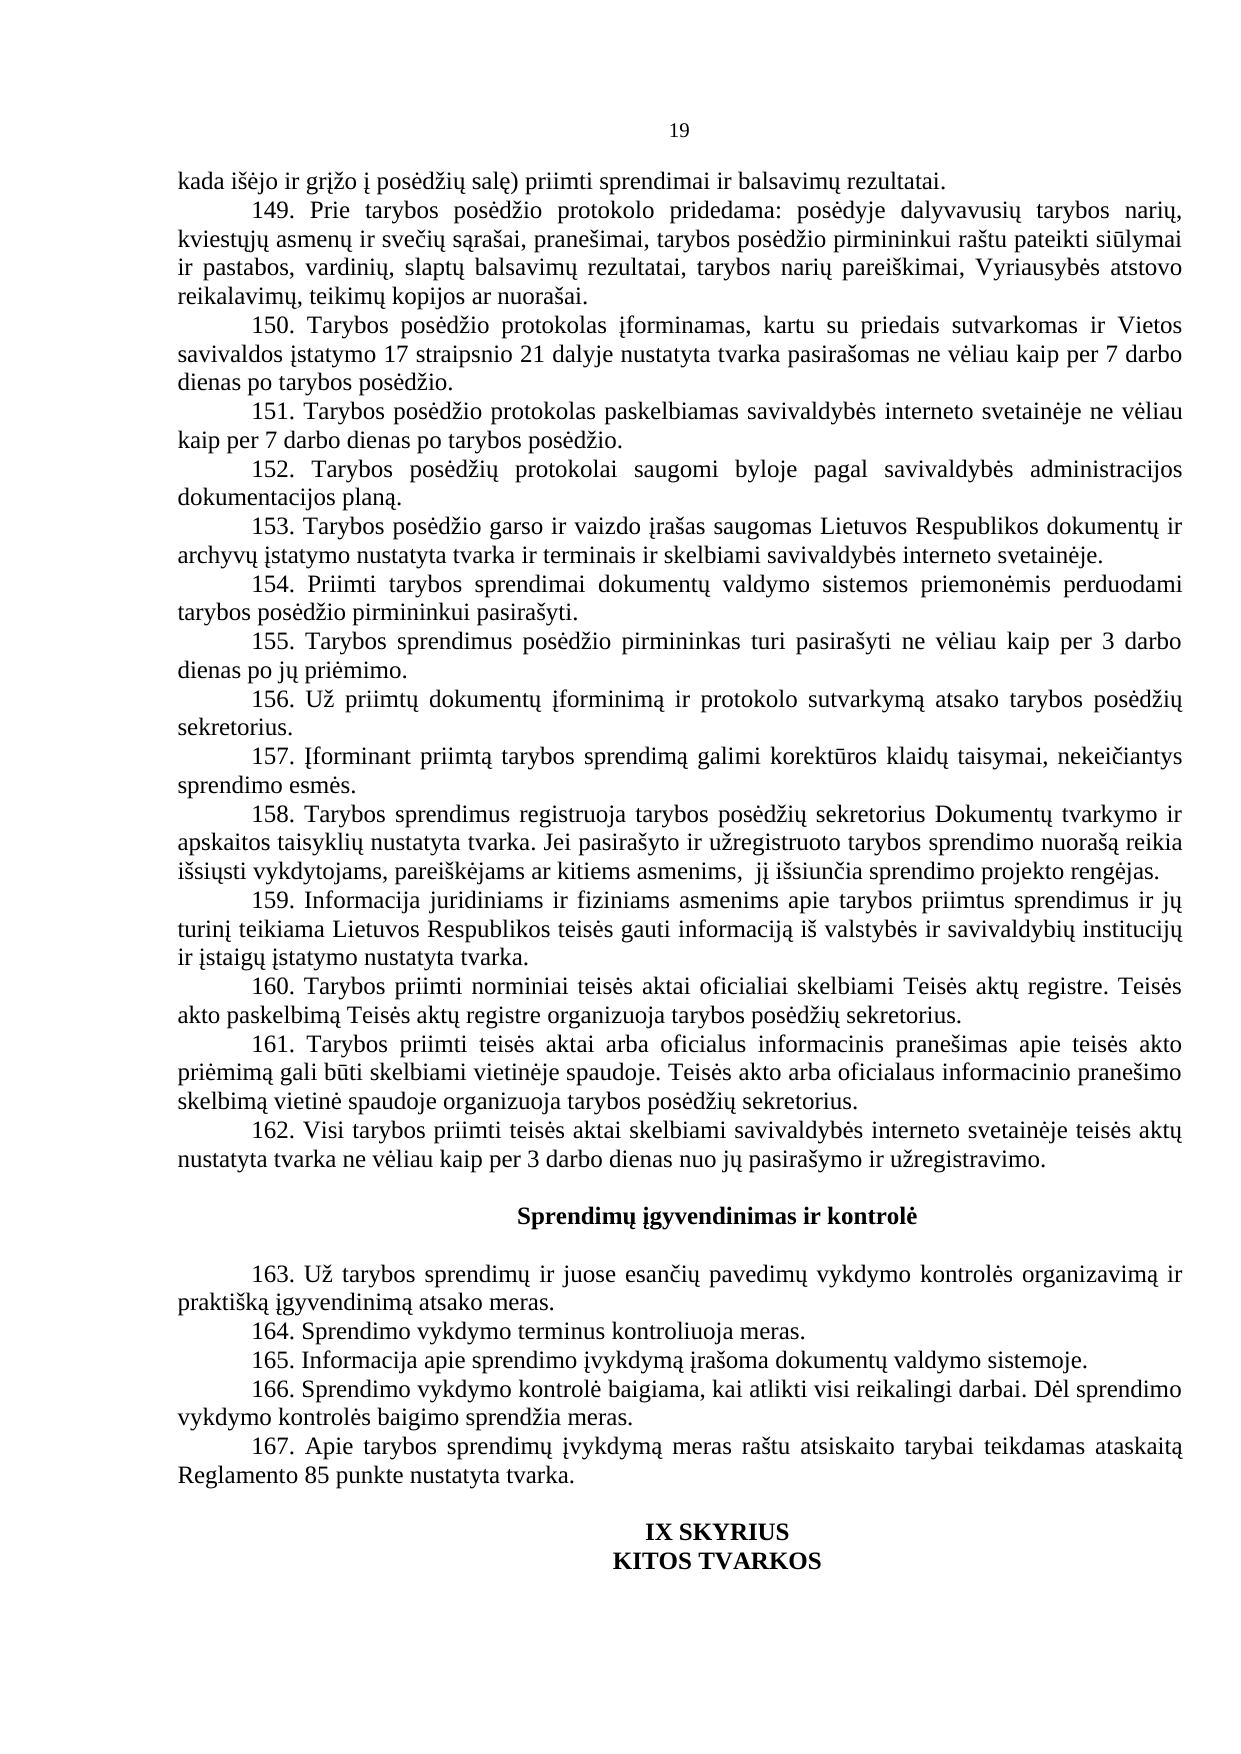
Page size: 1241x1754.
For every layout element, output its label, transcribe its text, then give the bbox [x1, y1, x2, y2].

text 164. Sprendimo vykdymo terminus kontroliuoja meras. [177, 1316, 1183, 1345]
text 158. Tarybos sprendimus registruoja tarybos posėdžių sekretorius Dokumentų tvarkymo ir apskaitos taisyklių nustatyta tvarka. Jei pasirašyto ir užregistruoto tarybos sprendimo nuorašą reikia išsiųsti vykdytojams, pareiškėjams ar kitiems asmenims, jį išsiunčia sprendimo projekto rengėjas. [177, 799, 1183, 885]
text 152. Tarybos posėdžių protokolai saugomi byloje pagal savivaldybės administracijos dokumentacijos planą. [177, 454, 1183, 511]
text 161. Tarybos priimti teisės aktai arba oficialus informacinis pranešimas apie teisės akto priėmimą gali būti skelbiami vietinėje spaudoje. Teisės akto arba oficialaus informacinio pranešimo skelbimą vietinė spaudoje organizuoja tarybos posėdžių sekretorius. [177, 1029, 1183, 1115]
text 149. Prie tarybos posėdžio protokolo pridedama: posėdyje dalyvavusių tarybos narių, kviestųjų asmenų ir svečių sąrašai, pranešimai, tarybos posėdžio pirmininkui raštu pateikti siūlymai ir pastabos, vardinių, slaptų balsavimų rezultatai, tarybos narių pareiškimai, Vyriausybės atstovo reikalavimų, teikimų kopijos ar nuorašai. [177, 195, 1183, 310]
text kada išėjo ir grįžo į posėdžių salę) priimti sprendimai ir balsavimų rezultatai. [177, 166, 1183, 195]
text 157. Įforminant priimtą tarybos sprendimą galimi korektūros klaidų taisymai, nekeičiantys sprendimo esmės. [177, 741, 1183, 799]
text 159. Informacija juridiniams ir fiziniams asmenims apie tarybos priimtus sprendimus ir jų turinį teikiama Lietuvos Respublikos teisės gauti informaciją iš valstybės ir savivaldybių institucijų ir įstaigų įstatymo nustatyta tvarka. [177, 885, 1183, 971]
text 151. Tarybos posėdžio protokolas paskelbiamas savivaldybės interneto svetainėje ne vėliau kaip per 7 darbo dienas po tarybos posėdžio. [177, 396, 1183, 454]
text 160. Tarybos priimti norminiai teisės aktai oficialiai skelbiami Teisės aktų registre. Teisės akto paskelbimą Teisės aktų registre organizuoja tarybos posėdžių sekretorius. [177, 971, 1183, 1029]
text IX SKYRIUS [177, 1517, 1183, 1546]
text 155. Tarybos sprendimus posėdžio pirmininkas turi pasirašyti ne vėliau kaip per 3 darbo dienas po jų priėmimo. [177, 626, 1183, 684]
text 162. Visi tarybos priimti teisės aktai skelbiami savivaldybės interneto svetainėje teisės aktų nustatyta tvarka ne vėliau kaip per 3 darbo dienas nuo jų pasirašymo ir užregistravimo. [177, 1115, 1183, 1172]
text 154. Priimti tarybos sprendimai dokumentų valdymo sistemos priemonėmis perduodami tarybos posėdžio pirmininkui pasirašyti. [177, 569, 1183, 626]
text 166. Sprendimo vykdymo kontrolė baigiama, kai atlikti visi reikalingi darbai. Dėl sprendimo vykdymo kontrolės baigimo sprendžia meras. [177, 1374, 1183, 1431]
text 156. Už priimtų dokumentų įforminimą ir protokolo sutvarkymą atsako tarybos posėdžių sekretorius. [177, 684, 1183, 741]
text 150. Tarybos posėdžio protokolas įforminamas, kartu su priedais sutvarkomas ir Vietos savivaldos įstatymo 17 straipsnio 21 dalyje nustatyta tvarka pasirašomas ne vėliau kaip per 7 darbo dienas po tarybos posėdžio. [177, 310, 1183, 396]
text 165. Informacija apie sprendimo įvykdymą įrašoma dokumentų valdymo sistemoje. [177, 1345, 1183, 1374]
text 163. Už tarybos sprendimų ir juose esančių pavedimų vykdymo kontrolės organizavimą ir praktišką įgyvendinimą atsako meras. [177, 1259, 1183, 1316]
text 167. Apie tarybos sprendimų įvykdymą meras raštu atsiskaito tarybai teikdamas ataskaitą Reglamento 85 punkte nustatyta tvarka. [177, 1431, 1183, 1489]
text KITOS TVARKOS [177, 1546, 1183, 1575]
text Sprendimų įgyvendinimas ir kontrolė [177, 1201, 1183, 1230]
text 153. Tarybos posėdžio garso ir vaizdo įrašas saugomas Lietuvos Respublikos dokumentų ir archyvų įstatymo nustatyta tvarka ir terminais ir skelbiami savivaldybės interneto svetainėje. [177, 511, 1183, 569]
